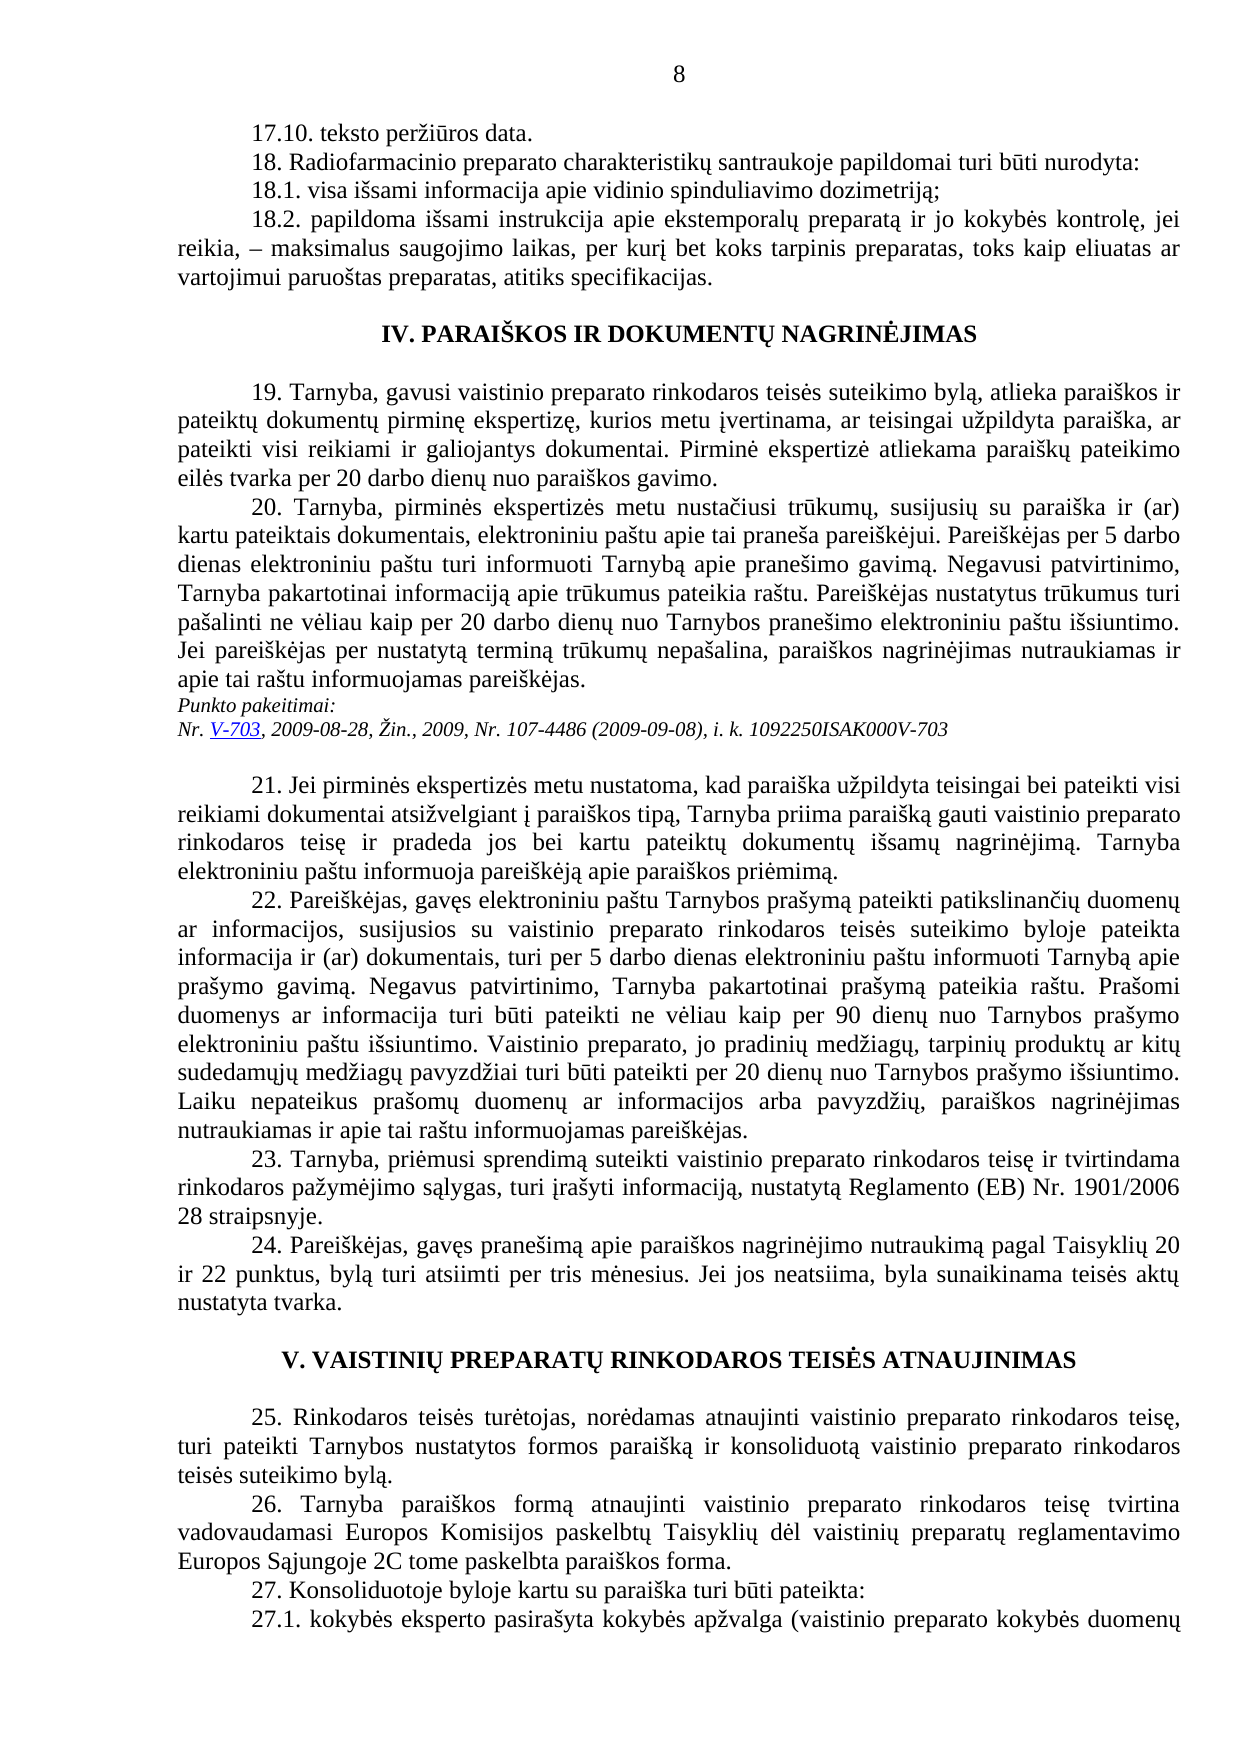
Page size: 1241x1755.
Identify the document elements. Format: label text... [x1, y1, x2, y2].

text IV. PARAIŠKOS IR DOKUMENTŲ NAGRINĖJIMAS [177, 319, 1181, 348]
text Punkto pakeitimai: [177, 693, 1181, 717]
text 20. Tarnyba, pirminės ekspertizės metu nustačiusi trūkumų, susijusių su paraiška ir (ar) kartu pateiktais dokumentais, elektroniniu paštu apie tai praneša pareiškėjui. Pareiškėjas per 5 darbo dienas elektroniniu paštu turi informuoti Tarnybą apie pranešimo gavimą. Negavusi patvirtinimo, Tarnyba pakartotinai informaciją apie trūkumus pateikia raštu. Pareiškėjas nustatytus trūkumus turi pašalinti ne vėliau kaip per 20 darbo dienų nuo Tarnybos pranešimo elektroniniu paštu išsiuntimo. Jei pareiškėjas per nustatytą terminą trūkumų nepašalina, paraiškos nagrinėjimas nutraukiamas ir apie tai raštu informuojamas pareiškėjas. [177, 492, 1181, 693]
text 25. Rinkodaros teisės turėtojas, norėdamas atnaujinti vaistinio preparato rinkodaros teisę, turi pateikti Tarnybos nustatytos formos paraišką ir konsoliduotą vaistinio preparato rinkodaros teisės suteikimo bylą. [177, 1402, 1181, 1489]
text 26. Tarnyba paraiškos formą atnaujinti vaistinio preparato rinkodaros teisę tvirtina vadovaudamasi Europos Komisijos paskelbtų Taisyklių dėl vaistinių preparatų reglamentavimo Europos Sąjungoje 2C tome paskelbta paraiškos forma. [177, 1489, 1181, 1575]
text 23. Tarnyba, priėmusi sprendimą suteikti vaistinio preparato rinkodaros teisę ir tvirtindama rinkodaros pažymėjimo sąlygas, turi įrašyti informaciją, nustatytą Reglamento (EB) Nr. 1901/2006 28 straipsnyje. [177, 1144, 1181, 1230]
text 18. Radiofarmacinio preparato charakteristikų santraukoje papildomai turi būti nurodyta: [177, 147, 1181, 176]
text V. VAISTINIŲ PREPARATŲ RINKODAROS TEISĖS ATNAUJINIMAS [177, 1345, 1181, 1374]
text 24. Pareiškėjas, gavęs pranešimą apie paraiškos nagrinėjimo nutraukimą pagal Taisyklių 20 ir 22 punktus, bylą turi atsiimti per tris mėnesius. Jei jos neatsiima, byla sunaikinama teisės aktų nustatyta tvarka. [177, 1230, 1181, 1316]
text 17.10. teksto peržiūros data. [177, 118, 1181, 147]
text 27.1. kokybės eksperto pasirašyta kokybės apžvalga (vaistinio preparato kokybės duomenų [177, 1604, 1181, 1632]
text 18.2. papildoma išsami instrukcija apie ekstemporalų preparatą ir jo kokybės kontrolę, jei reikia, – maksimalus saugojimo laikas, per kurį bet koks tarpinis preparatas, toks kaip eliuatas ar vartojimui paruoštas preparatas, atitiks specifikacijas. [177, 204, 1181, 291]
text 21. Jei pirminės ekspertizės metu nustatoma, kad paraiška užpildyta teisingai bei pateikti visi reikiami dokumentai atsižvelgiant į paraiškos tipą, Tarnyba priima paraišką gauti vaistinio preparato rinkodaros teisę ir pradeda jos bei kartu pateiktų dokumentų išsamų nagrinėjimą. Tarnyba elektroniniu paštu informuoja pareiškėją apie paraiškos priėmimą. [177, 770, 1181, 885]
text Nr. V-703, 2009-08-28, Žin., 2009, Nr. 107-4486 (2009-09-08), i. k. 1092250ISAK000V-703 [177, 717, 1181, 741]
text 22. Pareiškėjas, gavęs elektroniniu paštu Tarnybos prašymą pateikti patikslinančių duomenų ar informacijos, susijusios su vaistinio preparato rinkodaros teisės suteikimo byloje pateikta informacija ir (ar) dokumentais, turi per 5 darbo dienas elektroniniu paštu informuoti Tarnybą apie prašymo gavimą. Negavus patvirtinimo, Tarnyba pakartotinai prašymą pateikia raštu. Prašomi duomenys ar informacija turi būti pateikti ne vėliau kaip per 90 dienų nuo Tarnybos prašymo elektroniniu paštu išsiuntimo. Vaistinio preparato, jo pradinių medžiagų, tarpinių produktų ar kitų sudedamųjų medžiagų pavyzdžiai turi būti pateikti per 20 dienų nuo Tarnybos prašymo išsiuntimo. Laiku nepateikus prašomų duomenų ar informacijos arba pavyzdžių, paraiškos nagrinėjimas nutraukiamas ir apie tai raštu informuojamas pareiškėjas. [177, 885, 1181, 1144]
text 18.1. visa išsami informacija apie vidinio spinduliavimo dozimetriją; [177, 176, 1181, 204]
text 19. Tarnyba, gavusi vaistinio preparato rinkodaros teisės suteikimo bylą, atlieka paraiškos ir pateiktų dokumentų pirminę ekspertizę, kurios metu įvertinama, ar teisingai užpildyta paraiška, ar pateikti visi reikiami ir galiojantys dokumentai. Pirminė ekspertizė atliekama paraiškų pateikimo eilės tvarka per 20 darbo dienų nuo paraiškos gavimo. [177, 377, 1181, 492]
text 27. Konsoliduotoje byloje kartu su paraiška turi būti pateikta: [177, 1575, 1181, 1604]
